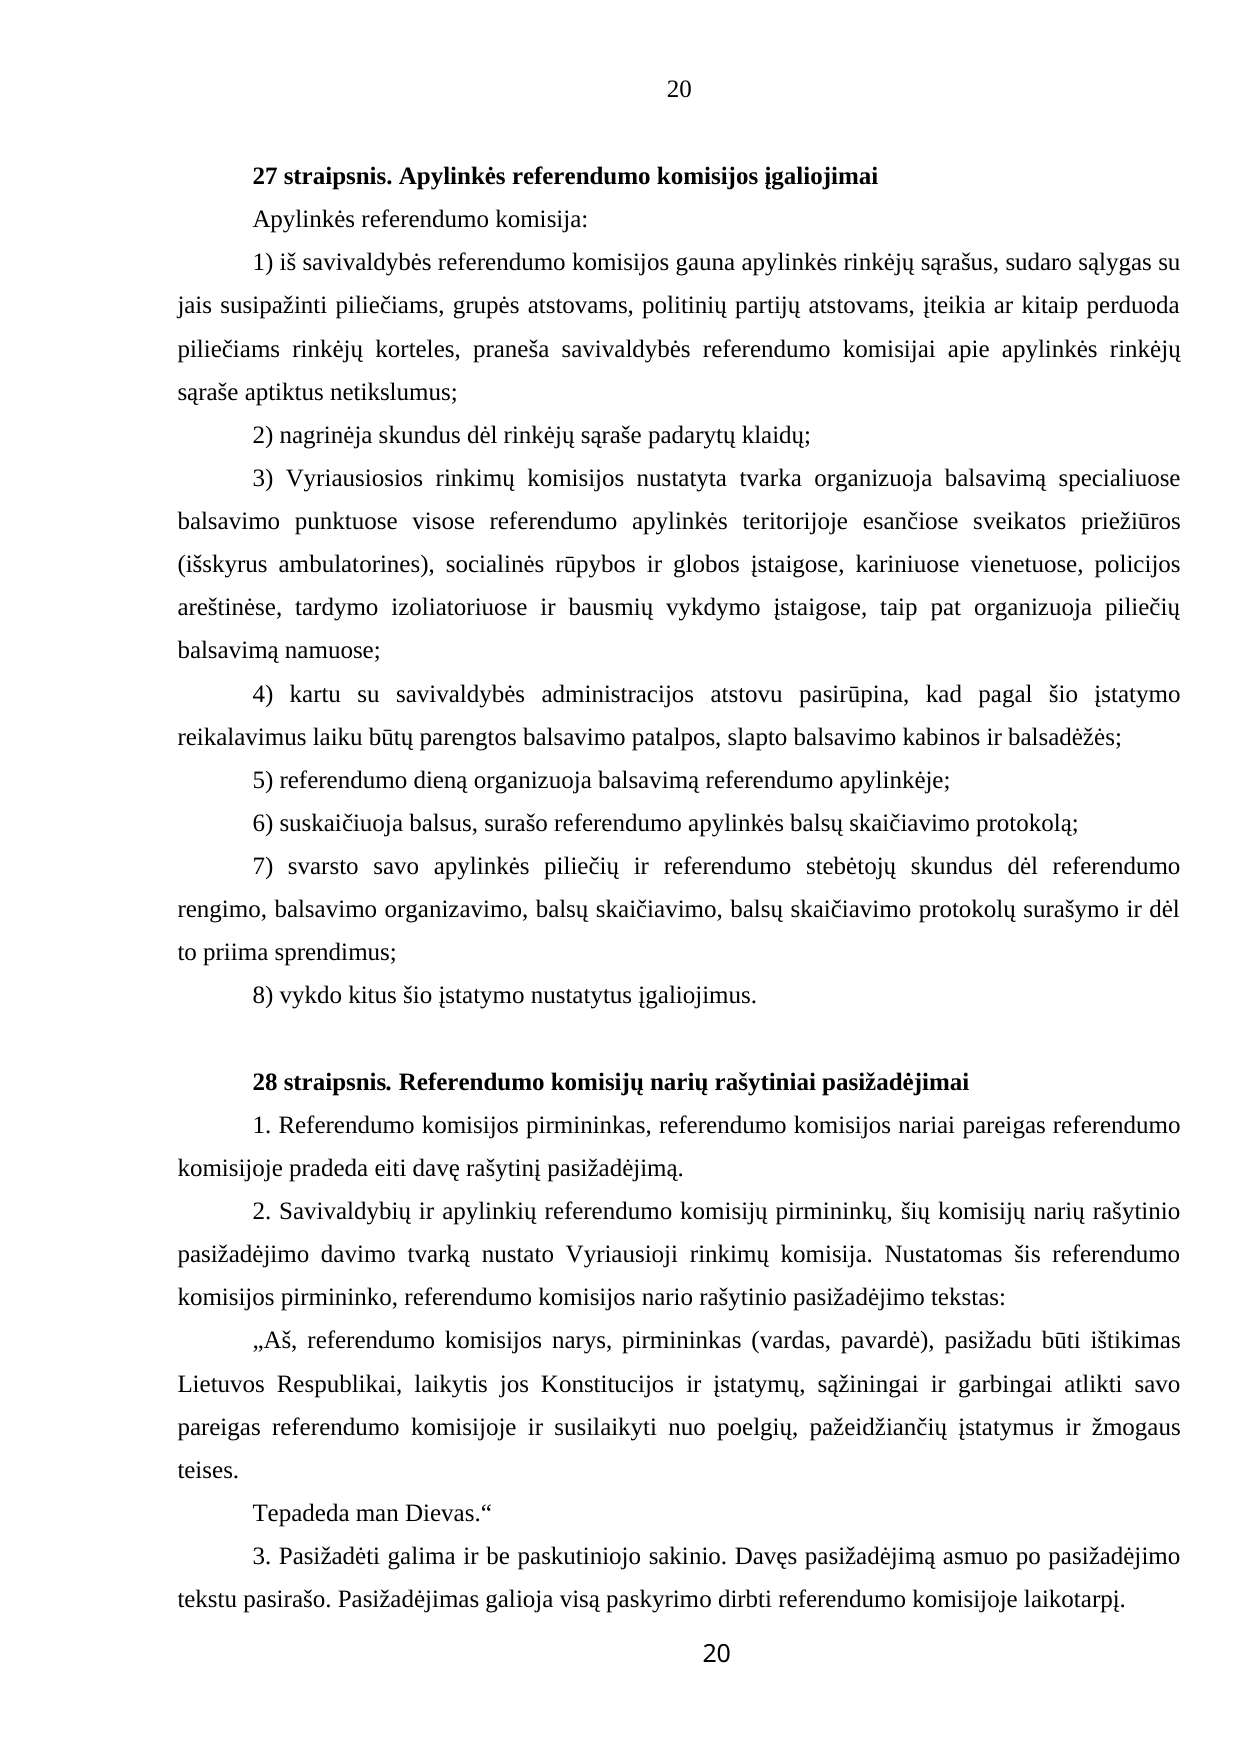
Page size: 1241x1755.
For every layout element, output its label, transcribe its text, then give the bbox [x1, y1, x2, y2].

text 7) svarsto savo apylinkės piliečių ir referendumo stebėtojų skundus dėl referendumo rengimo, balsavimo organizavimo, balsų skaičiavimo, balsų skaičiavimo protokolų surašymo ir dėl to priima sprendimus; [177, 851, 1181, 966]
text 27 straipsnis. Apylinkės referendumo komisijos įgaliojimai [177, 161, 1181, 190]
text 1) iš savivaldybės referendumo komisijos gauna apylinkės rinkėjų sąrašus, sudaro sąlygas su jais susipažinti piliečiams, grupės atstovams, politinių partijų atstovams, įteikia ar kitaip perduoda piliečiams rinkėjų korteles, praneša savivaldybės referendumo komisijai apie apylinkės rinkėjų sąraše aptiktus netikslumus; [177, 247, 1181, 406]
text 28 straipsnis. Referendumo komisijų narių rašytiniai pasižadėjimai [177, 1067, 1181, 1096]
text 2. Savivaldybių ir apylinkių referendumo komisijų pirmininkų, šių komisijų narių rašytinio pasižadėjimo davimo tvarką nustato Vyriausioji rinkimų komisija. Nustatomas šis referendumo komisijos pirmininko, referendumo komisijos nario rašytinio pasižadėjimo tekstas: [177, 1196, 1181, 1311]
text 1. Referendumo komisijos pirmininkas, referendumo komisijos nariai pareigas referendumo komisijoje pradeda eiti davę rašytinį pasižadėjimą. [177, 1110, 1181, 1182]
text 3) Vyriausiosios rinkimų komisijos nustatyta tvarka organizuoja balsavimą specialiuose balsavimo punktuose visose referendumo apylinkės teritorijoje esančiose sveikatos priežiūros (išskyrus ambulatorines), socialinės rūpybos ir globos įstaigose, kariniuose vienetuose, policijos areštinėse, tardymo izoliatoriuose ir bausmių vykdymo įstaigose, taip pat organizuoja piliečių balsavimą namuose; [177, 463, 1181, 664]
text Apylinkės referendumo komisija: [177, 204, 1181, 233]
text „Aš, referendumo komisijos narys, pirmininkas (vardas, pavardė), pasižadu būti ištikimas Lietuvos Respublikai, laikytis jos Konstitucijos ir įstatymų, sąžiningai ir garbingai atlikti savo pareigas referendumo komisijoje ir susilaikyti nuo poelgių, pažeidžiančių įstatymus ir žmogaus teises. [177, 1326, 1181, 1484]
text Tepadeda man Dievas.“ [177, 1498, 1181, 1527]
text 2) nagrinėja skundus dėl rinkėjų sąraše padarytų klaidų; [177, 420, 1181, 449]
text 6) suskaičiuoja balsus, surašo referendumo apylinkės balsų skaičiavimo protokolą; [177, 808, 1181, 837]
text 5) referendumo dieną organizuoja balsavimą referendumo apylinkėje; [177, 765, 1181, 794]
text 4) kartu su savivaldybės administracijos atstovu pasirūpina, kad pagal šio įstatymo reikalavimus laiku būtų parengtos balsavimo patalpos, slapto balsavimo kabinos ir balsadėžės; [177, 679, 1181, 751]
text 8) vykdo kitus šio įstatymo nustatytus įgaliojimus. [177, 981, 1181, 1009]
text 3. Pasižadėti galima ir be paskutiniojo sakinio. Davęs pasižadėjimą asmuo po pasižadėjimo tekstu pasirašo. Pasižadėjimas galioja visą paskyrimo dirbti referendumo komisijoje laikotarpį. [177, 1541, 1181, 1613]
